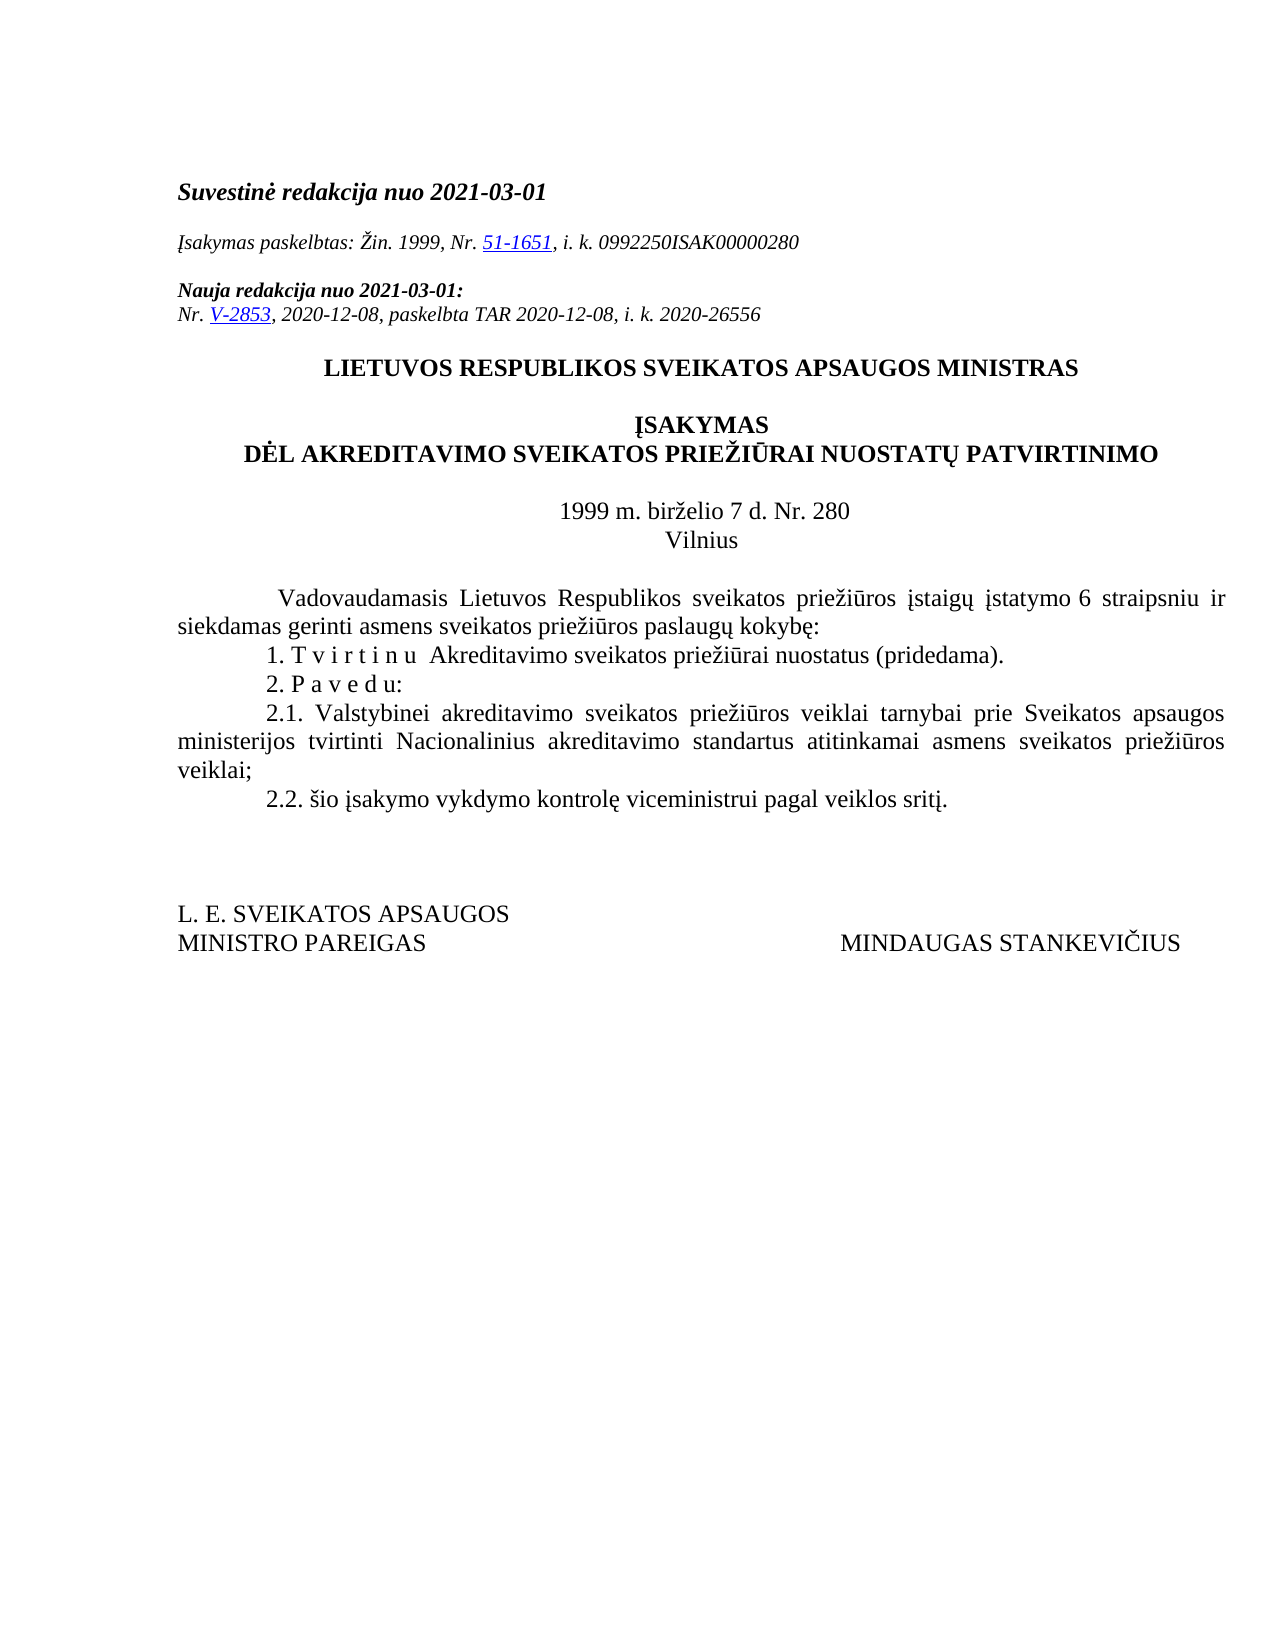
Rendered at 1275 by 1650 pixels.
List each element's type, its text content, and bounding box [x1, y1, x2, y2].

text Vadovaudamasis Lietuvos Respublikos sveikatos priežiūros įstaigų įstatymo 6 straipsniu ir siekdamas gerinti asmens sveikatos priežiūros paslaugų kokybę: [177, 583, 1226, 640]
text 2.1. Valstybinei akreditavimo sveikatos priežiūros veiklai tarnybai prie Sveikatos apsaugos ministerijos tvirtinti Nacionalinius akreditavimo standartus atitinkamai asmens sveikatos priežiūros veiklai; [177, 698, 1226, 784]
text Suvestinė redakcija nuo 2021-03-01 [177, 177, 1226, 206]
text DĖL AKREDITAVIMO SVEIKATOS PRIEŽIŪRai NUOSTATŲ PATVIRTINIMO [177, 439, 1226, 468]
text Įsakymas paskelbtas: Žin. 1999, Nr. 51-1651, i. k. 0992250ISAK00000280 [177, 230, 1226, 254]
text L. E. SVEIKATOS APSAUGOS [177, 899, 1226, 928]
text 1999 m. birželio 7 d. Nr. 280 Vilnius [177, 496, 1226, 554]
text 2. P a v e d u: [177, 669, 1226, 698]
text MINISTRO PAREIGAS MINDAUGAS STANKEVIČIUS [177, 928, 1226, 956]
text 1. T v i r t i n u Akreditavimo sveikatos priežiūrai nuostatus (pridedama). [177, 640, 1226, 669]
text LIETUVOS RESPUBLIKOS SVEIKATOS APSAUGOS MINISTRAS [177, 353, 1226, 381]
text Nr. V-2853, 2020-12-08, paskelbta TAR 2020-12-08, i. k. 2020-26556 [177, 302, 1226, 326]
text Nauja redakcija nuo 2021-03-01: [177, 278, 1226, 302]
text 2.2. šio įsakymo vykdymo kontrolę viceministrui pagal veiklos sritį. [177, 784, 1226, 813]
text ĮSAKYMAS [177, 410, 1226, 439]
